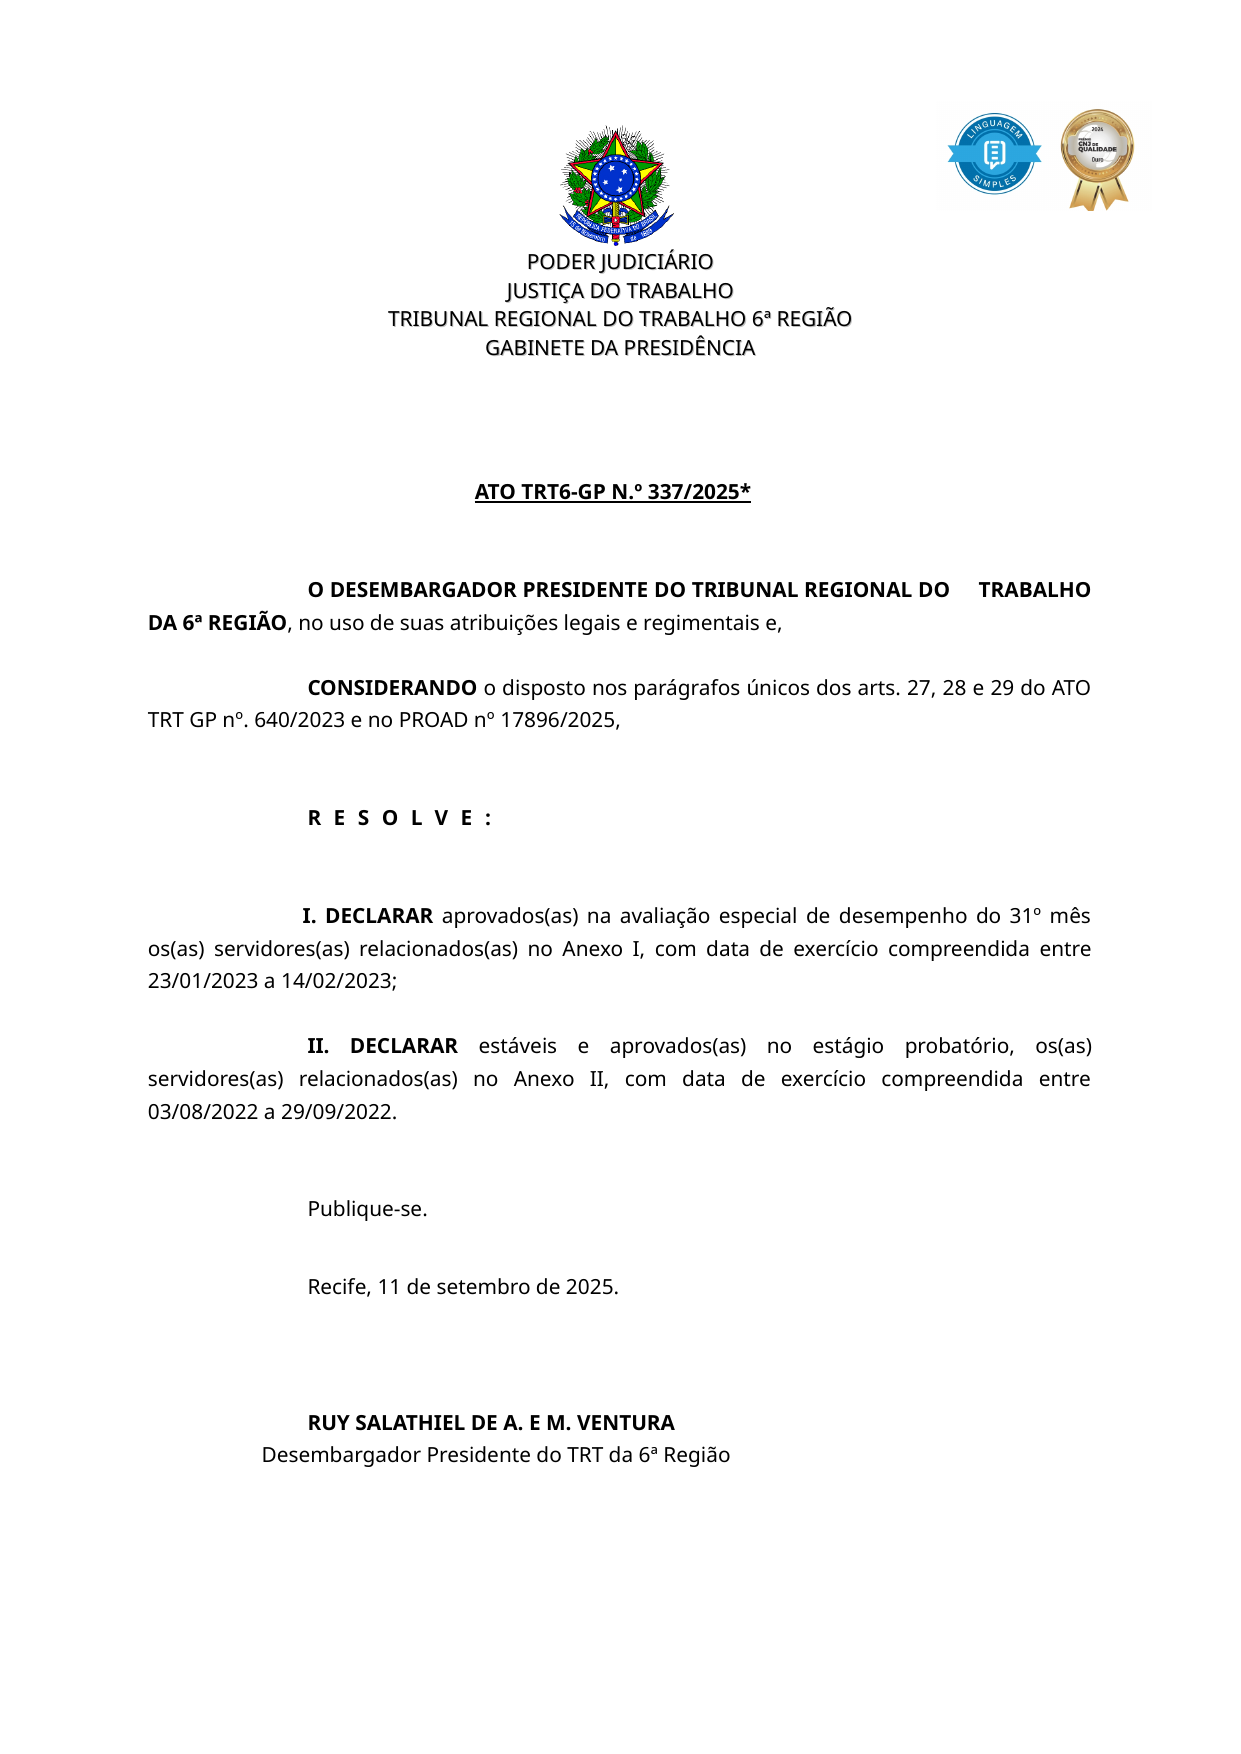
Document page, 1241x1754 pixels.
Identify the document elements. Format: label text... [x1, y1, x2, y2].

text Desembargador Presidente do TRT da 6ª Região [148, 1440, 1092, 1469]
text GABINETE DA PRESIDÊNCIA [148, 333, 1092, 361]
text I. DECLARAR aprovados(as) na avaliação especial de desempenho do 31º mês os(as) servidores(as) relacionados(as) no Anexo I, com data de exercício compreendida entre 23/01/2023 a 14/02/2023; [148, 901, 1092, 995]
text II. DECLARAR estáveis e aprovados(as) no estágio probatório, os(as) servidores(as) relacionados(as) no Anexo II, com data de exercício compreendida entre 03/08/2022 a 29/09/2022. [148, 1032, 1092, 1125]
text RESOLVE: [148, 803, 1092, 832]
text TRIBUNAL REGIONAL DO TRABALHO 6ª REGIÃO [148, 304, 1092, 333]
text PODER JUDICIÁRIO [148, 247, 1092, 276]
text ATO TRT6-GP N.º 337/2025* [148, 477, 1078, 506]
text O DESEMBARGADOR PRESIDENTE DO TRIBUNAL REGIONAL DO TRABALHO DA 6ª REGIÃO, no uso de suas atribuições legais e regimentais e, [148, 575, 1092, 636]
text Publique-se. [148, 1194, 1092, 1223]
text RUY SALATHIEL DE A. E M. VENTURA [148, 1408, 1092, 1436]
text JUSTIÇA DO TRABALHO [148, 276, 1092, 304]
text Recife, 11 de setembro de 2025. [148, 1272, 1092, 1301]
text CONSIDERANDO o disposto nos parágrafos únicos dos arts. 27, 28 e 29 do ATO TRT GP nº. 640/2023 e no PROAD nº 17896/2025, [148, 673, 1092, 734]
